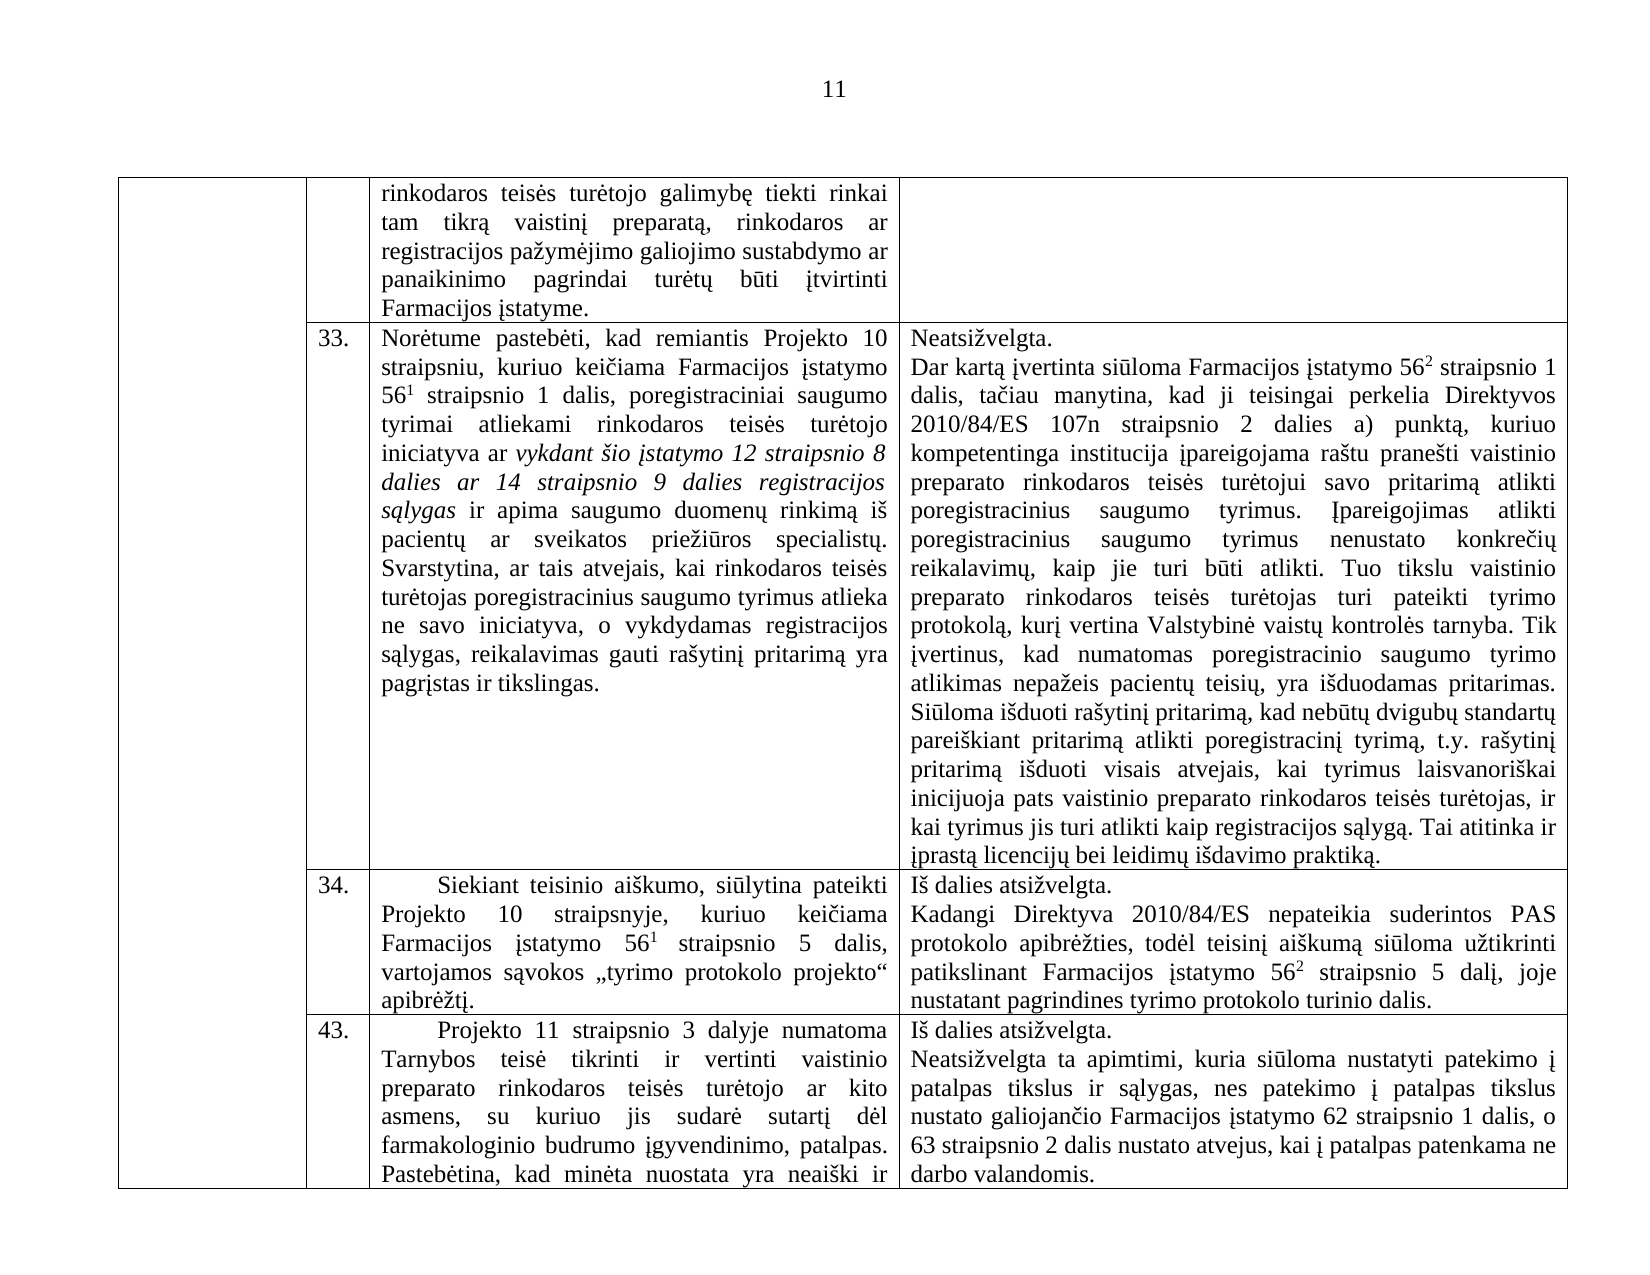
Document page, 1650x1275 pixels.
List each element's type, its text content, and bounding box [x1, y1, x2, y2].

table_cell Neatsižvelgta. Dar kartą įvertinta siūloma Farmacijos įstatymo 562 straipsnio 1 dalis, tačiau manytina, kad ji teisingai perkelia Direktyvos 2010/84/ES 107n straipsnio 2 dalies a) punktą, kuriuo kompetentinga institucija įpareigojama raštu pranešti vaistinio preparato rinkodaros teisės turėtojui savo pritarimą atlikti poregistracinius saugumo tyrimus. Įpareigojimas atlikti poregistracinius saugumo tyrimus nenustato konkrečių reikalavimų, kaip jie turi būti atlikti. Tuo tikslu vaistinio preparato rinkodaros teisės turėtojas turi pateikti tyrimo protokolą, kurį vertina Valstybinė vaistų kontrolės tarnyba. Tik įvertinus, kad numatomas poregistracinio saugumo tyrimo atlikimas nepažeis pacientų teisių, yra išduodamas pritarimas. Siūloma išduoti rašytinį pritarimą, kad nebūtų dvigubų standartų pareiškiant pritarimą atlikti poregistracinį tyrimą, t.y. rašytinį pritarimą išduoti visais atvejais, kai tyrimus laisvanoriškai inicijuoja pats vaistinio preparato rinkodaros teisės turėtojas, ir kai tyrimus jis turi atlikti kaip registracijos sąlygą. Tai atitinka ir įprastą licencijų bei leidimų išdavimo praktiką. [900, 323, 1567, 869]
table_cell Iš dalies atsižvelgta. Kadangi Direktyva 2010/84/ES nepateikia suderintos PAS protokolo apibrėžties, todėl teisinį aiškumą siūloma užtikrinti patikslinant Farmacijos įstatymo 562 straipsnio 5 dalį, joje nustatant pagrindines tyrimo protokolo turinio dalis. [900, 870, 1567, 1014]
table_cell [900, 178, 1567, 322]
table_cell 43. [307, 1015, 369, 1188]
table_cell 34. [307, 870, 369, 1014]
table_cell Iš dalies atsižvelgta. Neatsižvelgta ta apimtimi, kuria siūloma nustatyti patekimo į patalpas tikslus ir sąlygas, nes patekimo į patalpas tikslus nustato galiojančio Farmacijos įstatymo 62 straipsnio 1 dalis, o 63 straipsnio 2 dalis nustato atvejus, kai į patalpas patenkama ne darbo valandomis. [900, 1015, 1567, 1188]
table_cell Lietuvos Respublikos teisingumo ministerijos 2012-04-24 raštas Nr. (1.6.)2T-594 [119, 178, 306, 1188]
table_cell 33. [307, 323, 369, 869]
table_cell [307, 178, 369, 322]
table_cell Siekiant teisinio aiškumo, siūlytina pateikti Projekto 10 straipsnyje, kuriuo keičiama Farmacijos įstatymo 561 straipsnio 5 dalis, vartojamos sąvokos „tyrimo protokolo projekto“ apibrėžtį. [370, 870, 899, 1014]
table_cell Norėtume pastebėti, kad remiantis Projekto 10 straipsniu, kuriuo keičiama Farmacijos įstatymo 561 straipsnio 1 dalis, poregistraciniai saugumo tyrimai atliekami rinkodaros teisės turėtojo iniciatyva ar vykdant šio įstatymo 12 straipsnio 8 dalies ar 14 straipsnio 9 dalies registracijos sąlygas ir apima saugumo duomenų rinkimą iš pacientų ar sveikatos priežiūros specialistų. Svarstytina, ar tais atvejais, kai rinkodaros teisės turėtojas poregistracinius saugumo tyrimus atlieka ne savo iniciatyva, o vykdydamas registracijos sąlygas, reikalavimas gauti rašytinį pritarimą yra pagrįstas ir tikslingas. [370, 323, 899, 869]
table_cell Projekto 11 straipsnio 3 dalyje numatoma Tarnybos teisė tikrinti ir vertinti vaistinio preparato rinkodaros teisės turėtojo ar kito asmens, su kuriuo jis sudarė sutartį dėl farmakologinio budrumo įgyvendinimo, patalpas. Pastebėtina, kad minėta nuostata yra neaiški ir [370, 1015, 899, 1188]
table_cell rinkodaros teisės turėtojo galimybę tiekti rinkai tam tikrą vaistinį preparatą, rinkodaros ar registracijos pažymėjimo galiojimo sustabdymo ar panaikinimo pagrindai turėtų būti įtvirtinti Farmacijos įstatyme. [370, 178, 899, 322]
